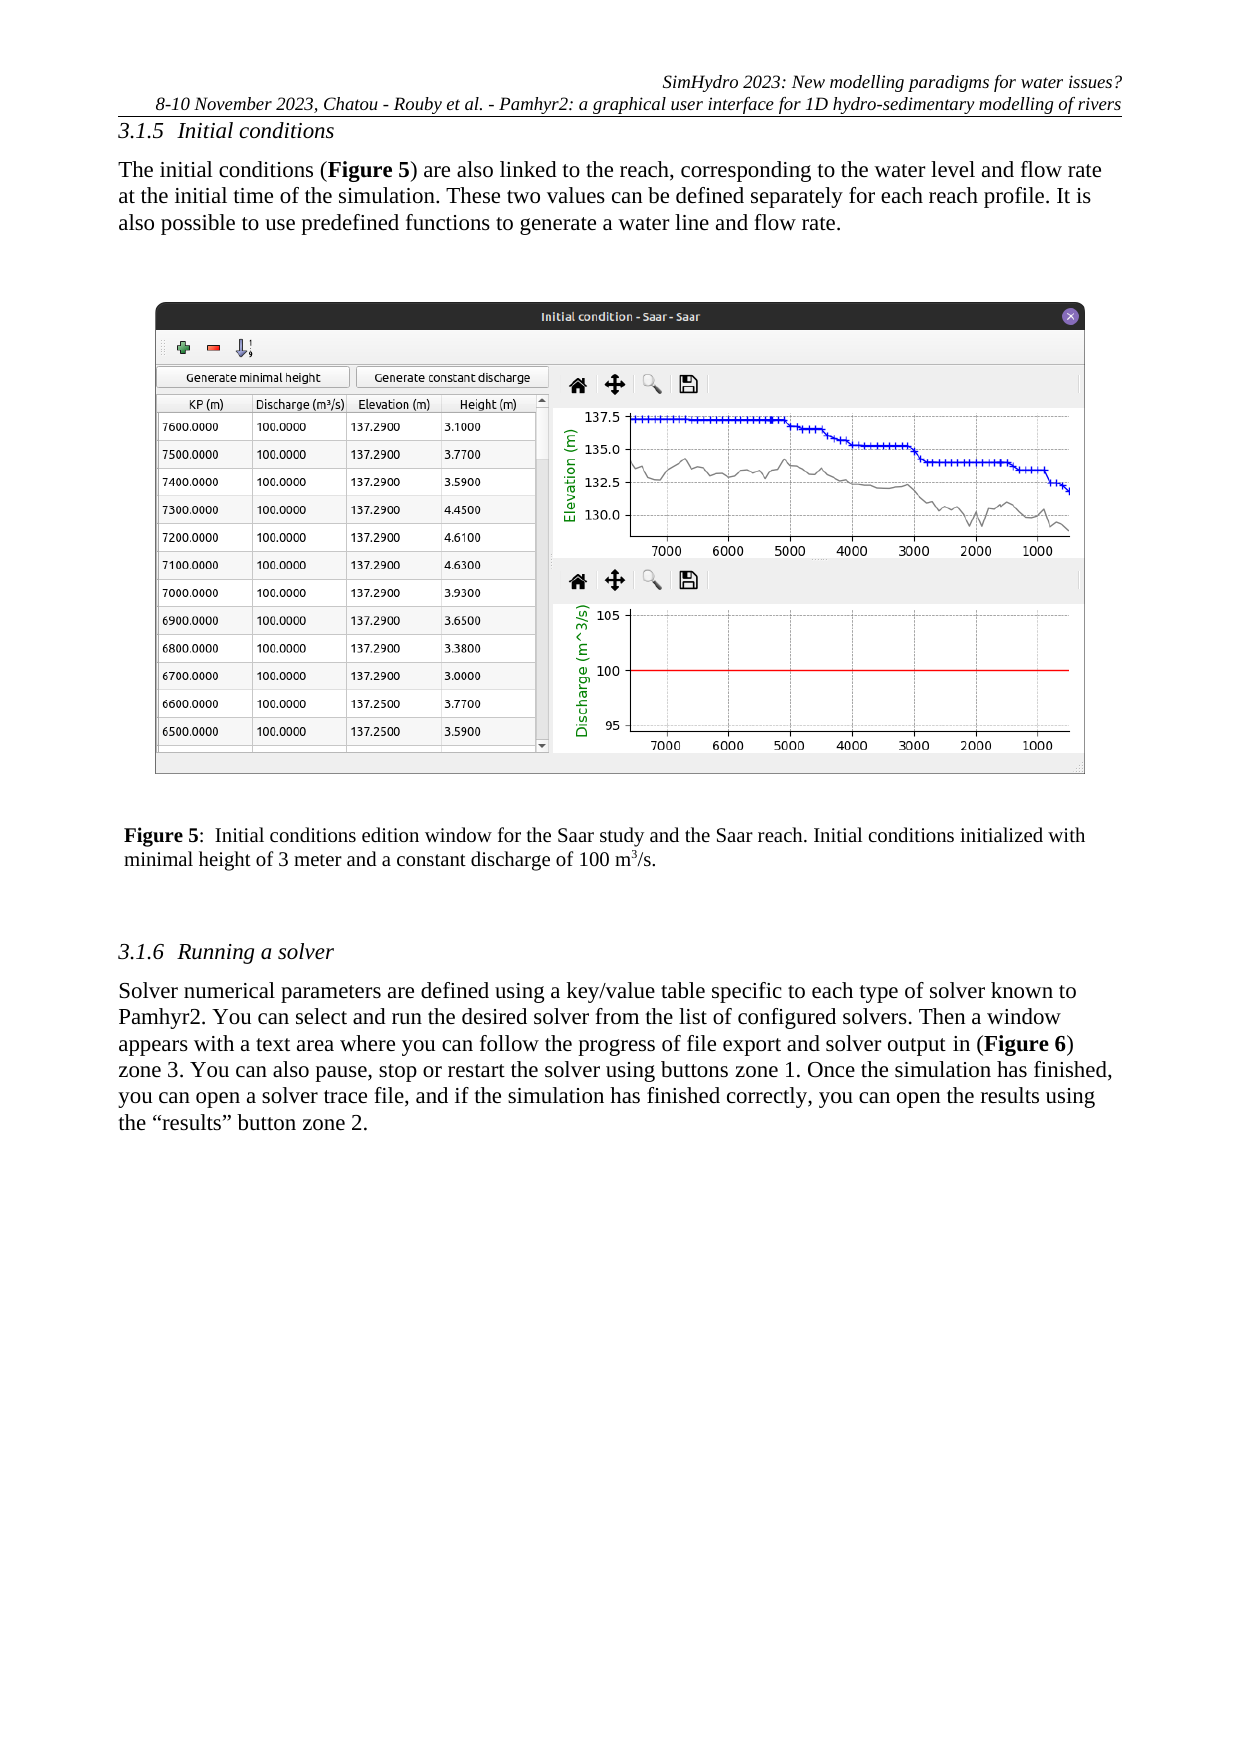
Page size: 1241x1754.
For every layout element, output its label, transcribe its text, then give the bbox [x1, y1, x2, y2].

subtitle 3.1.5 Initial conditions [118, 117, 1122, 143]
text The initial conditions (Figure 5) are also linked to the reach, corresponding to the water level and flow rate at the initial time of the simulation. These two values can be defined separately for each reach profile. It is also possible to use predefined functions to generate a water line and flow rate. [118, 156, 1122, 235]
table_header Figure 5: Initial conditions edition window for the Saar study and the Saar reach. Initial conditions initialized with minimal height of 3 meter and a constant discharge of 100 m3/s. [118, 248, 1122, 926]
picture [155, 302, 1085, 774]
subtitle 3.1.6 Running a solver [118, 938, 1122, 964]
text Solver numerical parameters are defined using a key/value table specific to each type of solver known to Pamhyr2. You can select and run the desired solver from the list of configured solvers. Then a window appears with a text area where you can follow the progress of file export and solver output in (Figure 6) zone 3. You can also pause, stop or restart the solver using buttons zone 1. Once the simulation has finished, you can open a solver trace file, and if the simulation has finished correctly, you can open the results using the “results” button zone 2. [118, 977, 1122, 1135]
